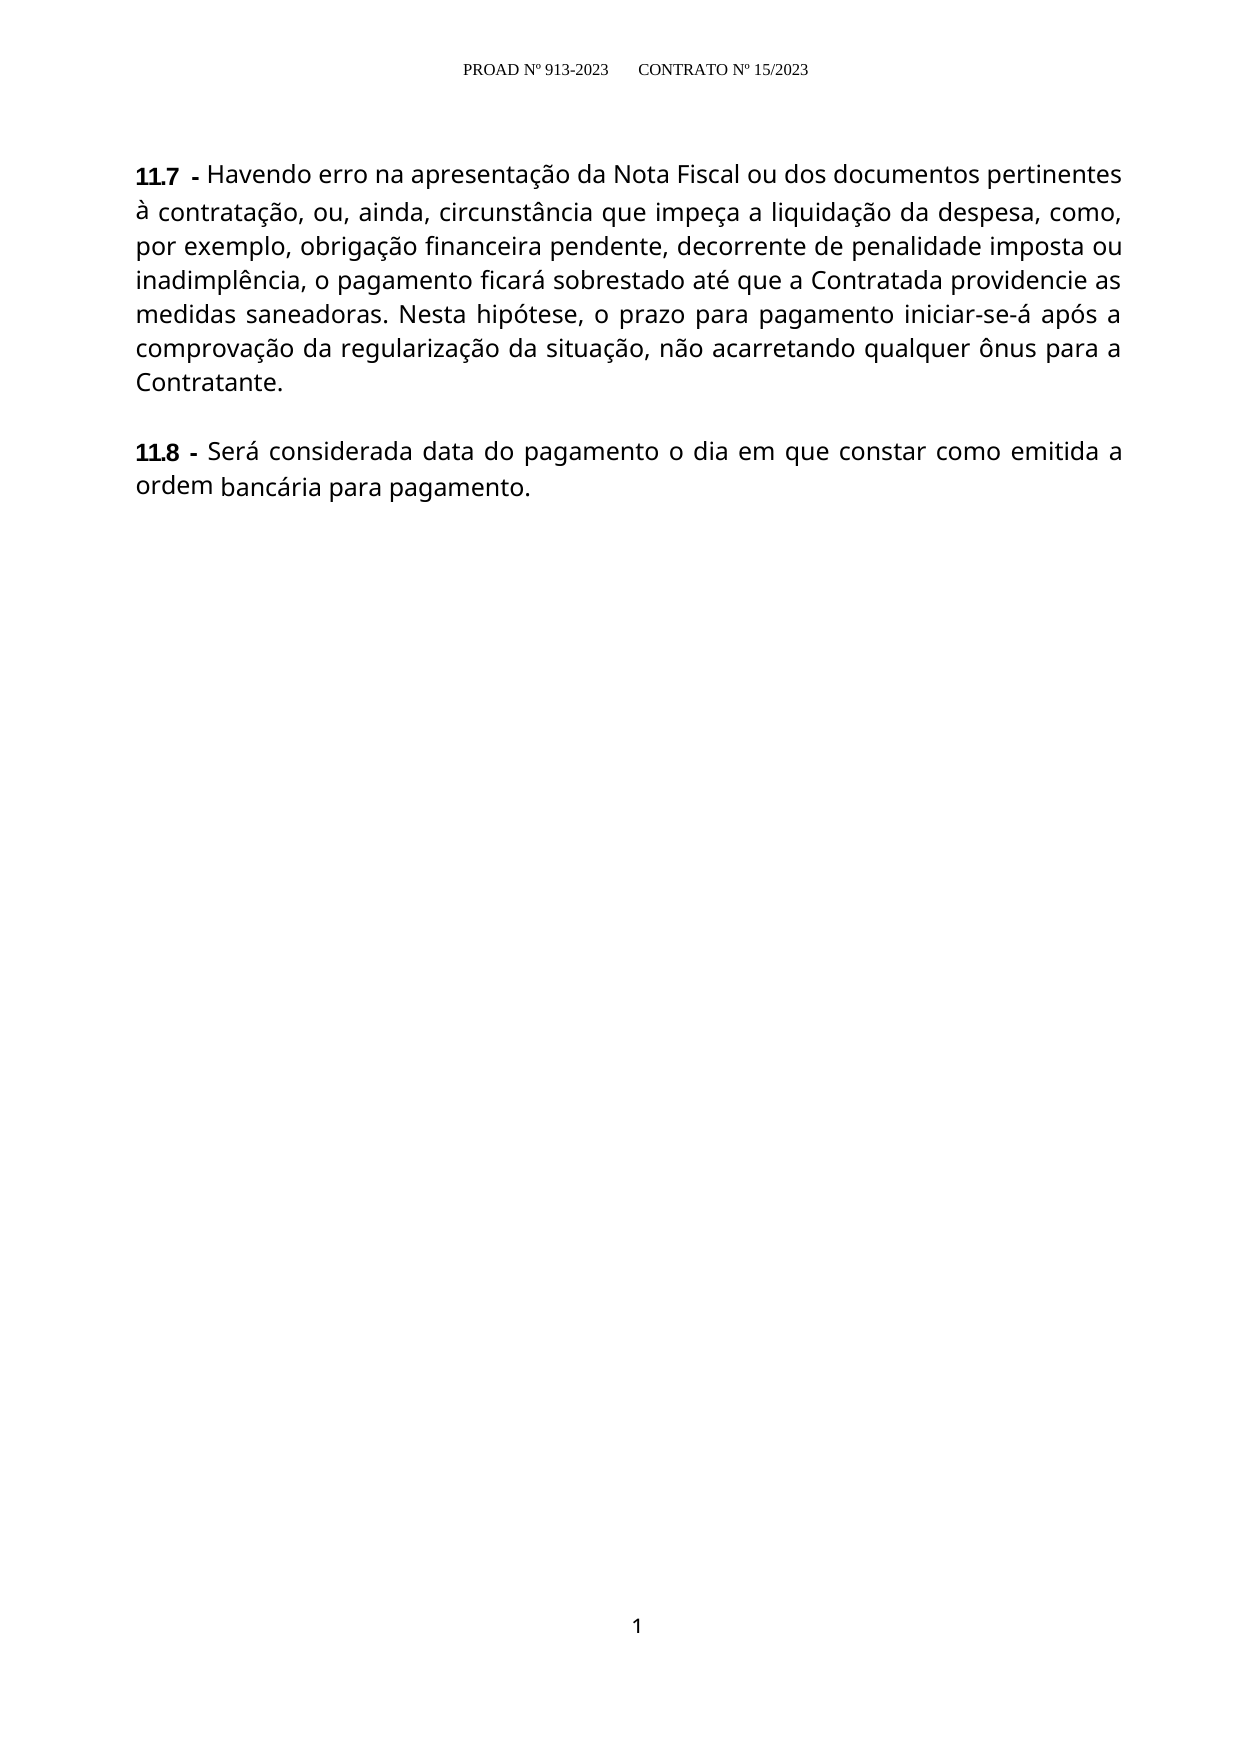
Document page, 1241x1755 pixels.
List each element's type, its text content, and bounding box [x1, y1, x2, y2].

list - Será considerada data do pagamento o dia em que constar como emitida a ordem bancária para pagamento. [135, 434, 1122, 503]
list - Havendo erro na apresentação da Nota Fiscal ou dos documentos pertinentes à contratação, ou, ainda, circunstância que impeça a liquidação da despesa, como, por exemplo, obrigação financeira pendente, decorrente de penalidade imposta ou inadimplência, o pagamento ficará sobrestado até que a Contratada providencie as medidas saneadoras. Nesta hipótese, o prazo para pagamento iniciar-se-á após a comprovação da regularização da situação, não acarretando qualquer ônus para a Contratante. [135, 157, 1123, 399]
